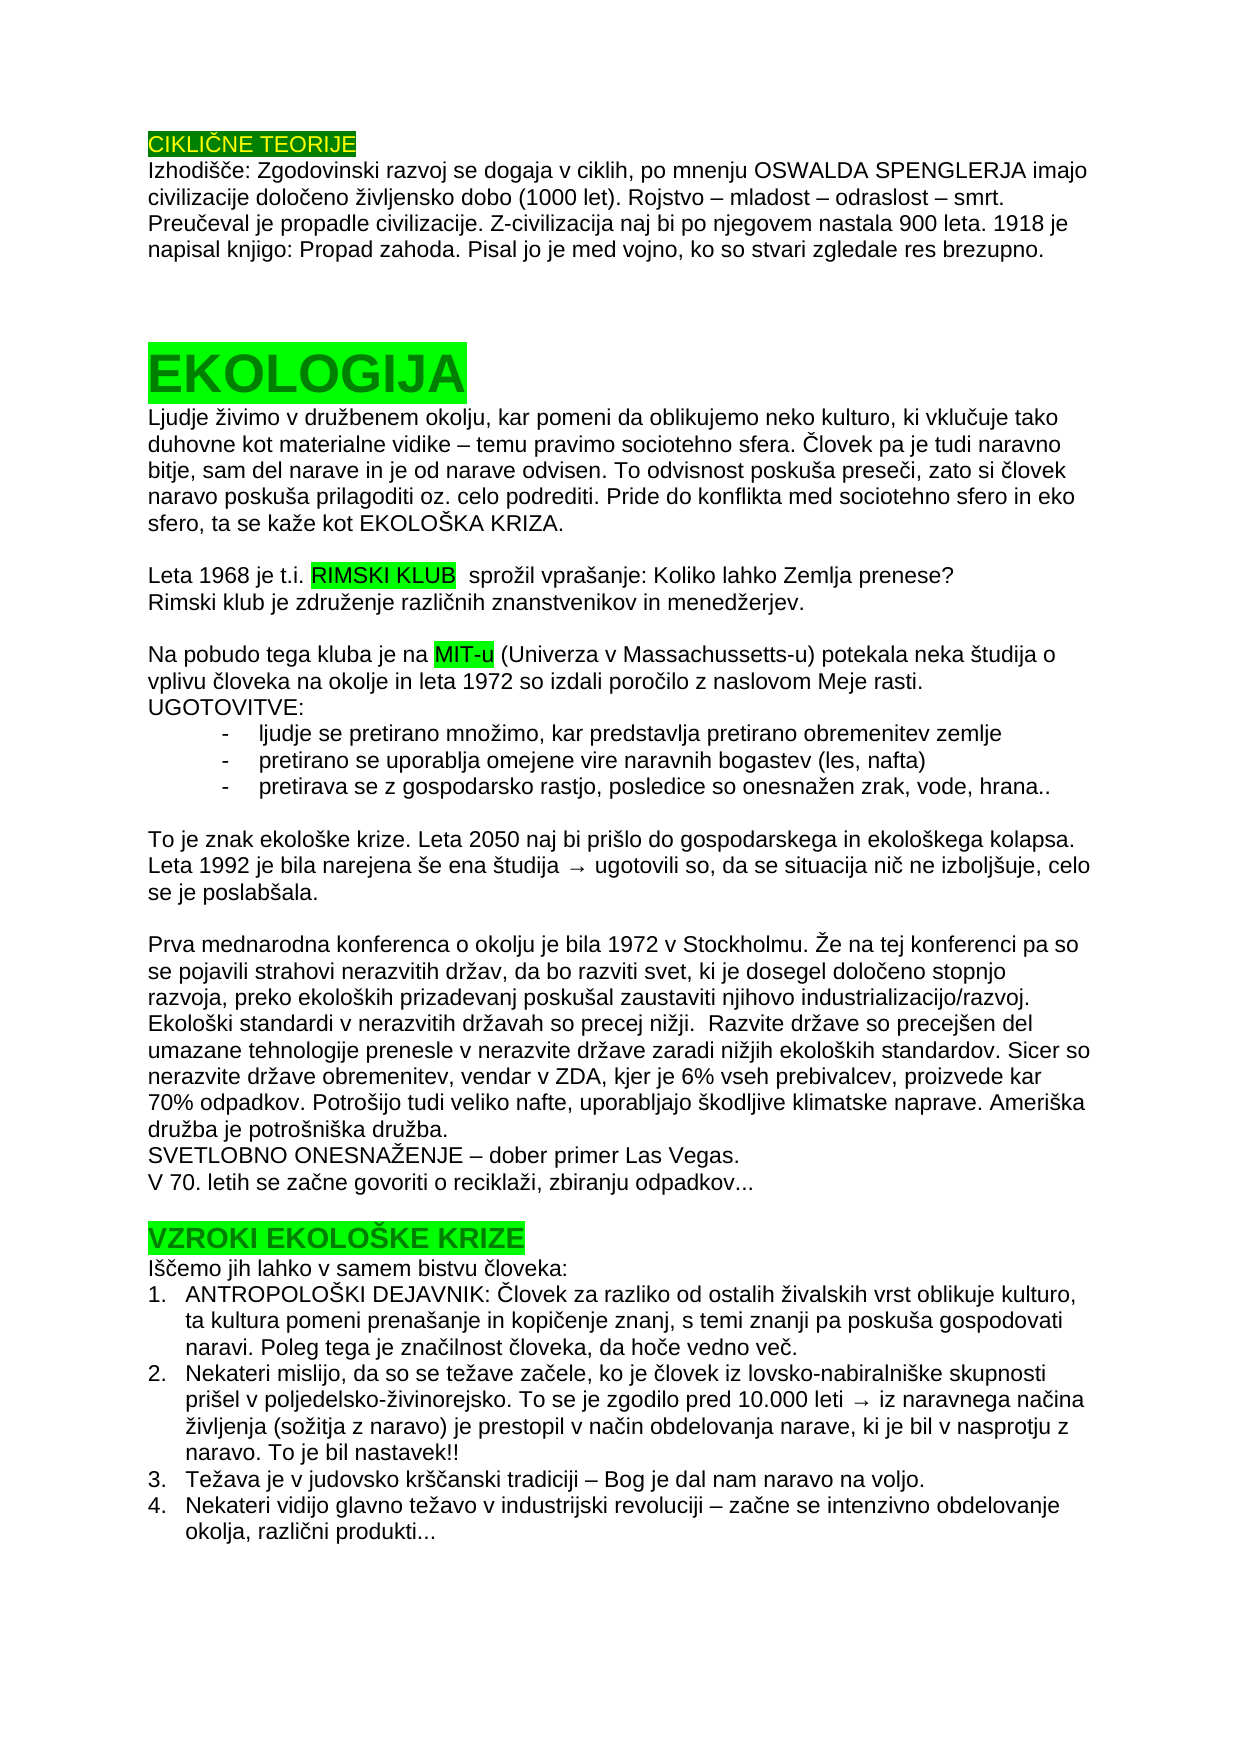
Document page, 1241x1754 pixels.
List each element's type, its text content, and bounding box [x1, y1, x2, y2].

list Nekateri mislijo, da so se težave začele, ko je človek iz lovsko-nabiralniške skupnosti prišel v poljedelsko-živinorejsko. To se je zgodilo pred 10.000 leti → iz naravnega načina življenja (sožitja z naravo) je prestopil v način obdelovanja narave, ki je bil v nasprotju z naravo. To je bil nastavek!! [148, 1360, 1093, 1466]
text Izhodišče: Zgodovinski razvoj se dogaja v ciklih, po mnenju OSWALDA SPENGLERJA imajo civilizacije določeno življensko dobo (1000 let). Rojstvo – mladost – odraslost – smrt. Preučeval je propadle civilizacije. Z-civilizacija naj bi po njegovem nastala 900 leta. 1918 je napisal knjigo: Propad zahoda. Pisal jo je med vojno, ko so stvari zgledale res brezupno. [148, 157, 1093, 263]
list Nekateri vidijo glavno težavo v industrijski revoluciji – začne se intenzivno obdelovanje okolja, različni produkti... [148, 1492, 1093, 1544]
text Na pobudo tega kluba je na MIT-u (Univerza v Massachussetts-u) potekala neka študija o vplivu človeka na okolje in leta 1972 so izdali poročilo z naslovom Meje rasti. [148, 641, 1093, 694]
text Prva mednarodna konferenca o okolju je bila 1972 v Stockholmu. Že na tej konferenci pa so se pojavili strahovi nerazvitih držav, da bo razviti svet, ki je dosegel določeno stopnjo razvoja, preko ekoloških prizadevanj poskušal zaustaviti njihovo industrializacijo/razvoj. Ekološki standardi v nerazvitih državah so precej nižji. Razvite države so precejšen del umazane tehnologije prenesle v nerazvite države zaradi nižjih ekoloških standardov. Sicer so nerazvite države obremenitev, vendar v ZDA, kjer je 6% vseh prebivalcev, proizvede kar 70% odpadkov. Potrošijo tudi veliko nafte, uporabljajo škodljive klimatske naprave. Ameriška družba je potrošniška družba. [148, 931, 1093, 1142]
text SVETLOBNO ONESNAŽENJE – dober primer Las Vegas. [148, 1142, 1093, 1168]
list ANTROPOLOŠKI DEJAVNIK: Človek za razliko od ostalih živalskih vrst oblikuje kulturo, ta kultura pomeni prenašanje in kopičenje znanj, s temi znanji pa poskuša gospodovati naravi. Poleg tega je značilnost človeka, da hoče vedno več. [148, 1281, 1093, 1360]
text Ljudje živimo v družbenem okolju, kar pomeni da oblikujemo neko kulturo, ki vklučuje tako duhovne kot materialne vidike – temu pravimo sociotehno sfera. Človek pa je tudi naravno bitje, sam del narave in je od narave odvisen. To odvisnost poskuša preseči, zato si človek naravo poskuša prilagoditi oz. celo podrediti. Pride do konflikta med sociotehno sfero in eko sfero, ta se kaže kot EKOLOŠKA KRIZA. [148, 404, 1093, 536]
text Leta 1968 je t.i. RIMSKI KLUB sprožil vprašanje: Koliko lahko Zemlja prenese? [148, 562, 1093, 589]
list ljudje se pretirano množimo, kar predstavlja pretirano obremenitev zemlje [221, 720, 1093, 747]
text EKOLOGIJA [148, 342, 1093, 404]
list pretirava se z gospodarsko rastjo, posledice so onesnažen zrak, vode, hrana.. [221, 773, 1093, 799]
text To je znak ekološke krize. Leta 2050 naj bi prišlo do gospodarskega in ekološkega kolapsa. Leta 1992 je bila narejena še ena študija → ugotovili so, da se situacija nič ne izboljšuje, celo se je poslabšala. [148, 826, 1093, 905]
text VZROKI EKOLOŠKE KRIZE [148, 1221, 1093, 1255]
text Rimski klub je združenje različnih znanstvenikov in menedžerjev. [148, 589, 1093, 615]
list pretirano se uporablja omejene vire naravnih bogastev (les, nafta) [221, 747, 1093, 773]
text CIKLIČNE TEORIJE [148, 131, 1093, 157]
text Iščemo jih lahko v samem bistvu človeka: [148, 1255, 1093, 1281]
list Težava je v judovsko krščanski tradiciji – Bog je dal nam naravo na voljo. [148, 1466, 1093, 1492]
text UGOTOVITVE: [148, 694, 1093, 720]
text V 70. letih se začne govoriti o reciklaži, zbiranju odpadkov... [148, 1168, 1093, 1195]
